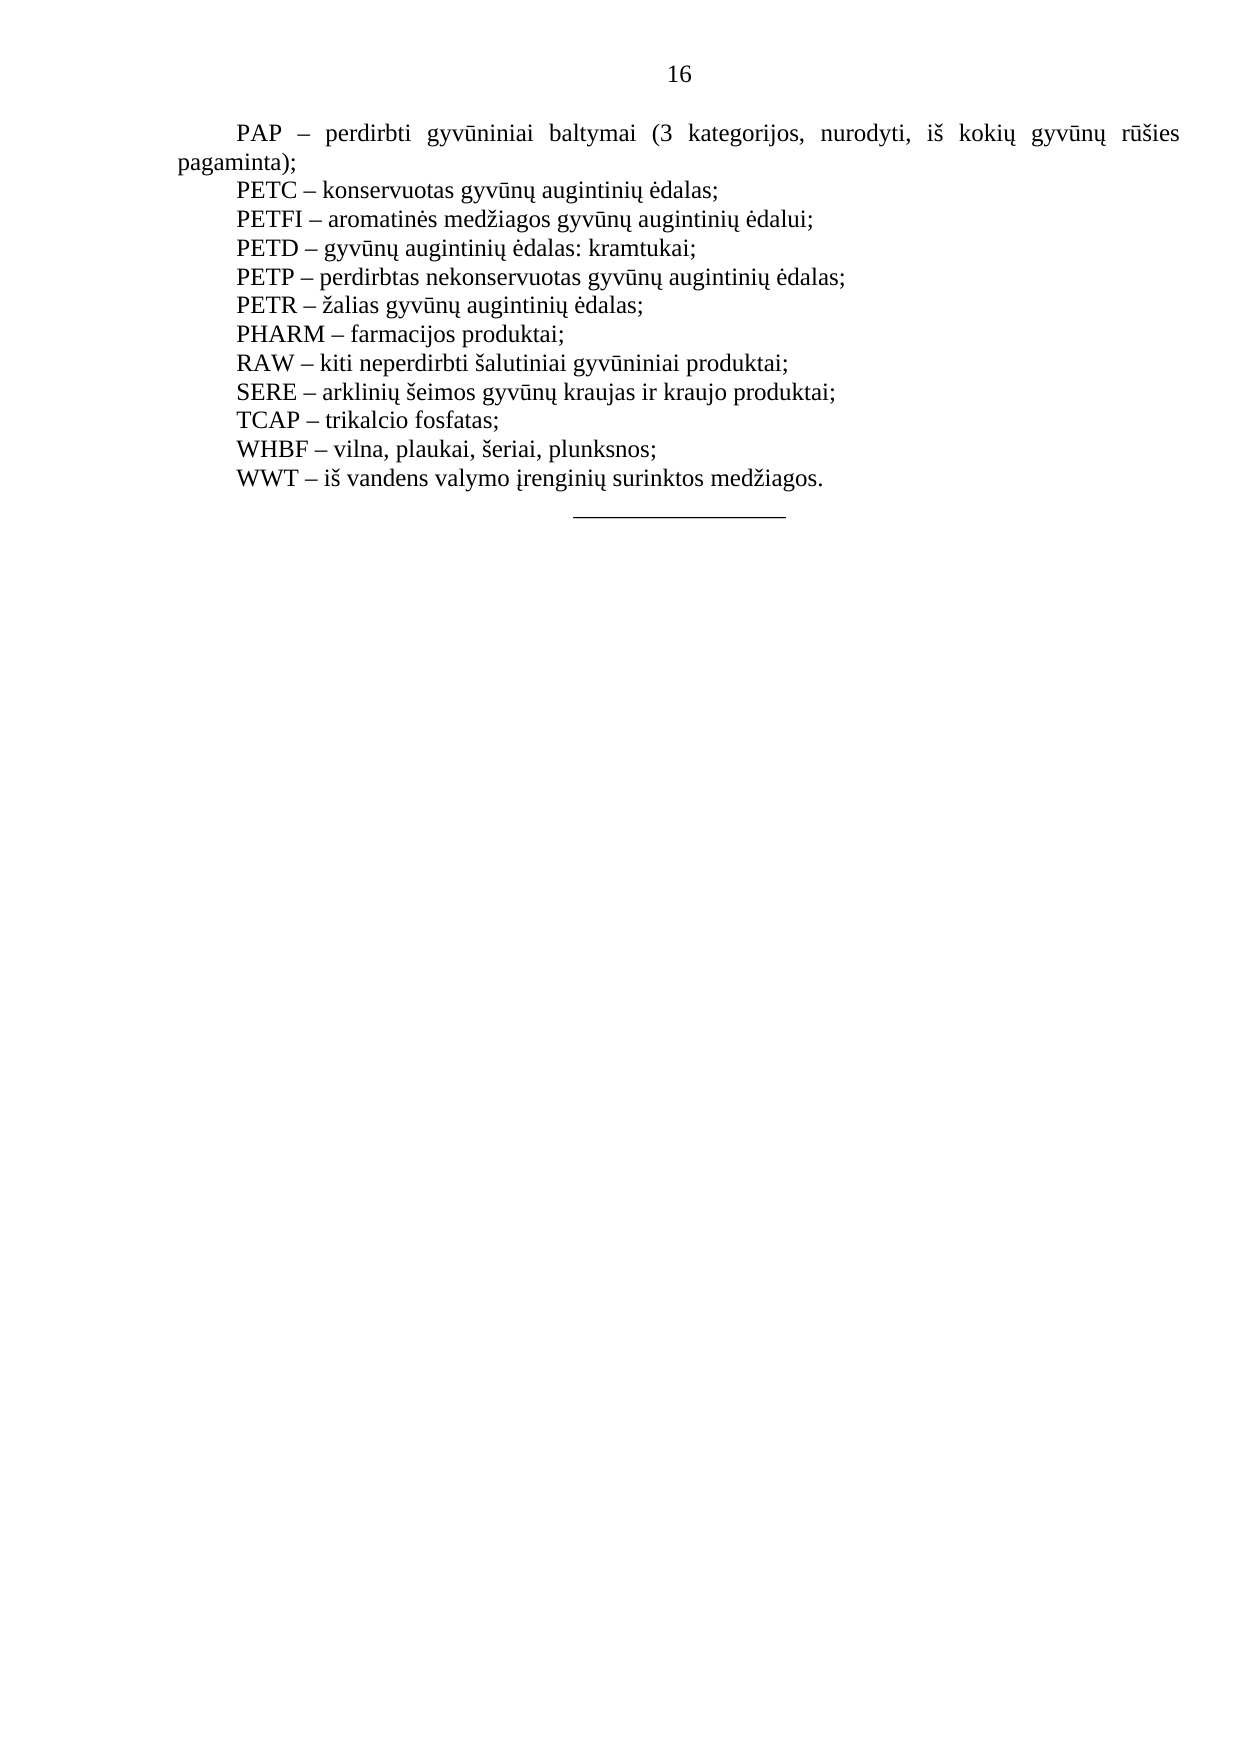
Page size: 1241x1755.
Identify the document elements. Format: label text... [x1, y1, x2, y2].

text PETR – žalias gyvūnų augintinių ėdalas; [177, 291, 1181, 319]
text PETC – konservuotas gyvūnų augintinių ėdalas; [177, 176, 1181, 204]
text PETFI – aromatinės medžiagos gyvūnų augintinių ėdalui; [177, 204, 1181, 233]
text WHBF – vilna, plaukai, šeriai, plunksnos; [177, 434, 1181, 463]
text PAP – perdirbti gyvūniniai baltymai (3 kategorijos, nurodyti, iš kokių gyvūnų rūšies pagaminta); [177, 118, 1181, 176]
text RAW – kiti neperdirbti šalutiniai gyvūniniai produktai; [177, 348, 1181, 377]
text SERE – arklinių šeimos gyvūnų kraujas ir kraujo produktai; [177, 377, 1181, 406]
text _________________ [177, 492, 1181, 521]
text TCAP – trikalcio fosfatas; [177, 406, 1181, 434]
text PHARM – farmacijos produktai; [177, 319, 1181, 348]
text WWT – iš vandens valymo įrenginių surinktos medžiagos. [177, 463, 1181, 492]
text PETD – gyvūnų augintinių ėdalas: kramtukai; [177, 233, 1181, 262]
text PETP – perdirbtas nekonservuotas gyvūnų augintinių ėdalas; [177, 262, 1181, 291]
